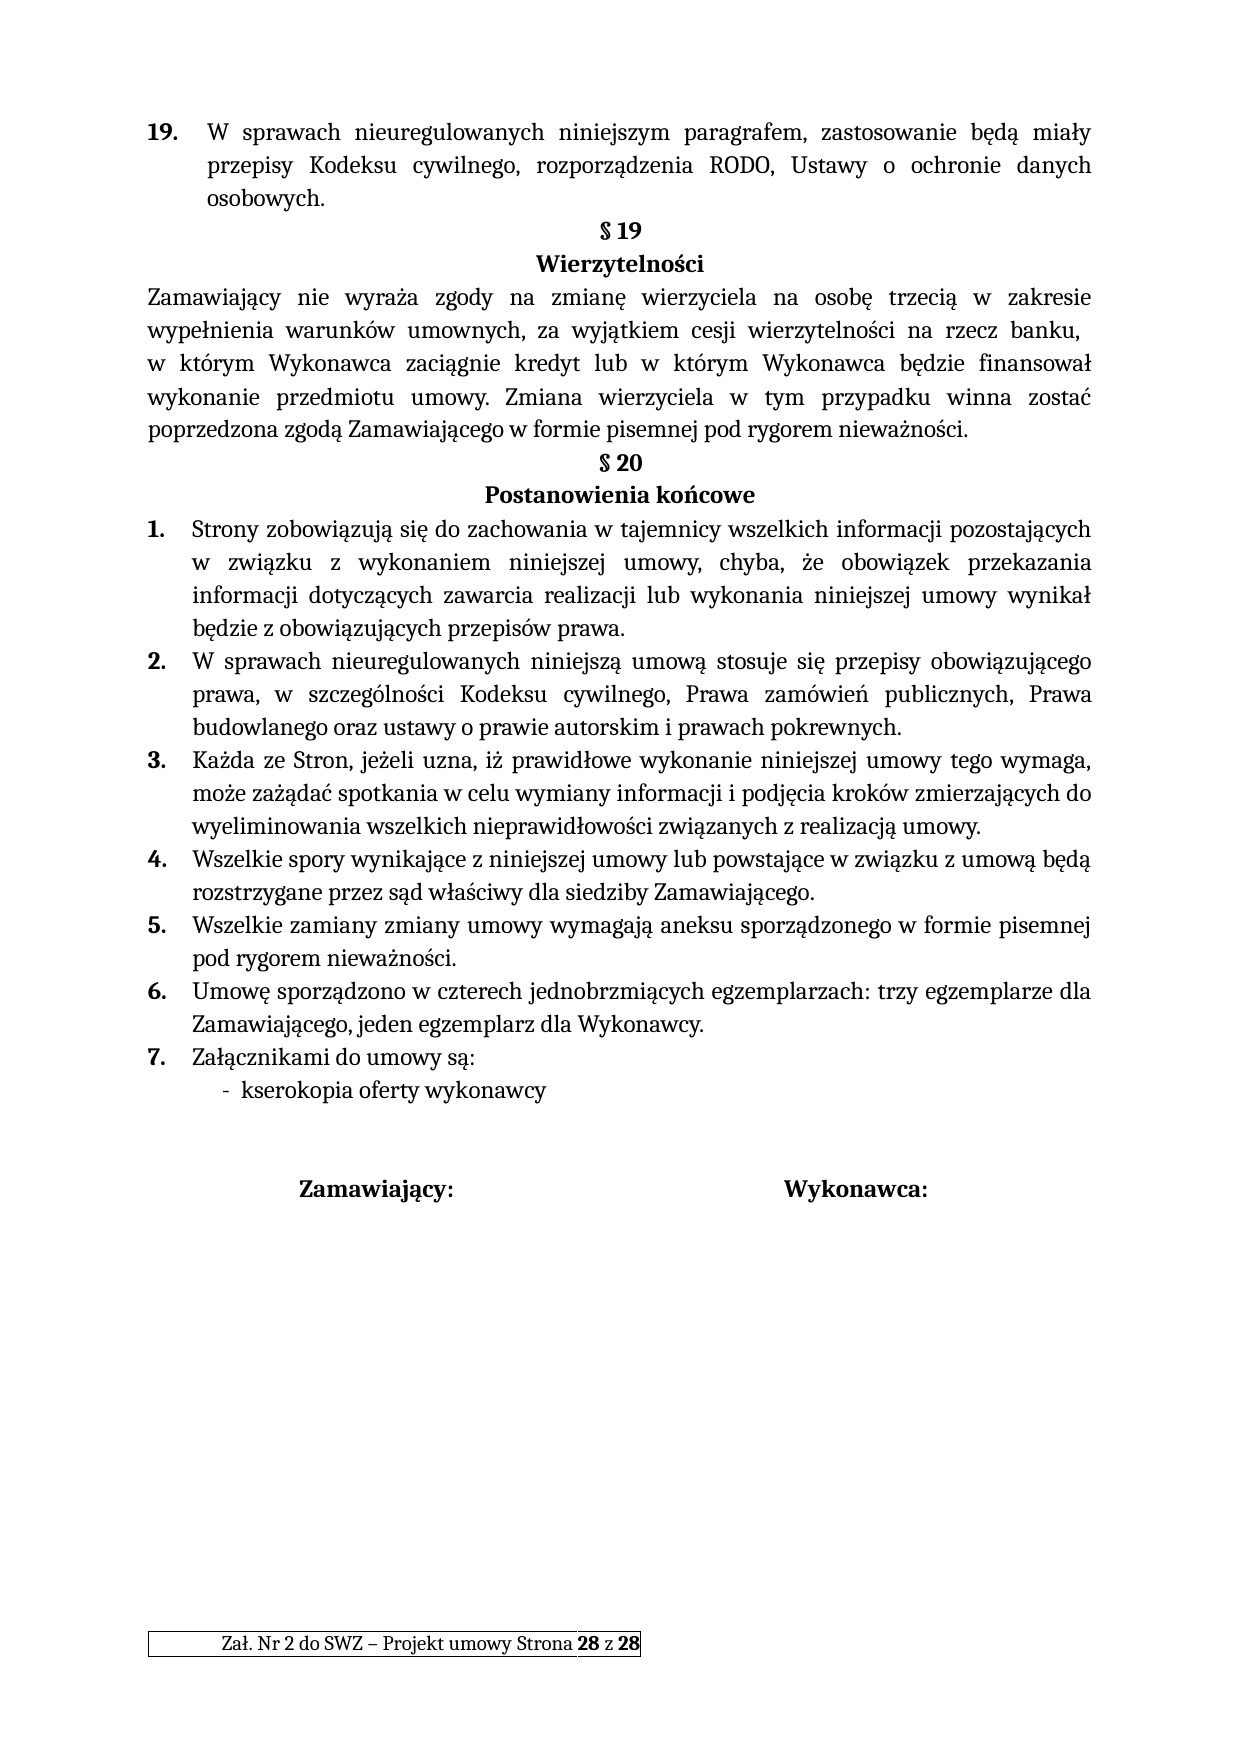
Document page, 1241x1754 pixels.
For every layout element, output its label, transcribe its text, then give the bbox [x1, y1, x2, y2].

table_header Zamawiający: [136, 1175, 616, 1204]
text § 19 [148, 217, 1092, 246]
list Wszelkie zamiany zmiany umowy wymagają aneksu sporządzonego w formie pisemnej pod rygorem nieważności. [148, 911, 1092, 972]
list Każda ze Stron, jeżeli uzna, iż prawidłowe wykonanie niniejszej umowy tego wymaga, może zażądać spotkania w celu wymiany informacji i podjęcia kroków zmierzających do wyeliminowania wszelkich nieprawidłowości związanych z realizacją umowy. [148, 746, 1092, 840]
text § 20 [148, 448, 1092, 477]
text Zamawiający nie wyraża zgody na zmianę wierzyciela na osobę trzecią w zakresie wypełnienia warunków umownych, za wyjątkiem cesji wierzytelności na rzecz banku, w którym Wykonawca zaciągnie kredyt lub w którym Wykonawca będzie finansował wykonanie przedmiotu umowy. Zmiana wierzyciela w tym przypadku winna zostać poprzedzona zgodą Zamawiającego w formie pisemnej pod rygorem nieważności. [148, 283, 1092, 444]
list W sprawach nieuregulowanych niniejszym paragrafem, zastosowanie będą miały przepisy Kodeksu cywilnego, rozporządzenia RODO, Ustawy o ochronie danych osobowych. [148, 118, 1092, 213]
text Postanowienia końcowe [148, 481, 1092, 510]
table_header Wykonawca: [616, 1175, 1096, 1204]
list Umowę sporządzono w czterech jednobrzmiących egzemplarzach: trzy egzemplarze dla Zamawiającego, jeden egzemplarz dla Wykonawcy. [148, 977, 1092, 1038]
text Wierzytelności [148, 250, 1092, 279]
list W sprawach nieuregulowanych niniejszą umową stosuje się przepisy obowiązującego prawa, w szczególności Kodeksu cywilnego, Prawa zamówień publicznych, Prawa budowlanego oraz ustawy o prawie autorskim i prawach pokrewnych. [148, 647, 1092, 741]
list - kserokopia oferty wykonawcy [192, 1076, 1092, 1104]
list Załącznikami do umowy są: [148, 1043, 1092, 1072]
list Strony zobowiązują się do zachowania w tajemnicy wszelkich informacji pozostających w związku z wykonaniem niniejszej umowy, chyba, że obowiązek przekazania informacji dotyczących zawarcia realizacji lub wykonania niniejszej umowy wynikał będzie z obowiązujących przepisów prawa. [148, 514, 1092, 642]
list Wszelkie spory wynikające z niniejszej umowy lub powstające w związku z umową będą rozstrzygane przez sąd właściwy dla siedziby Zamawiającego. [148, 845, 1092, 906]
